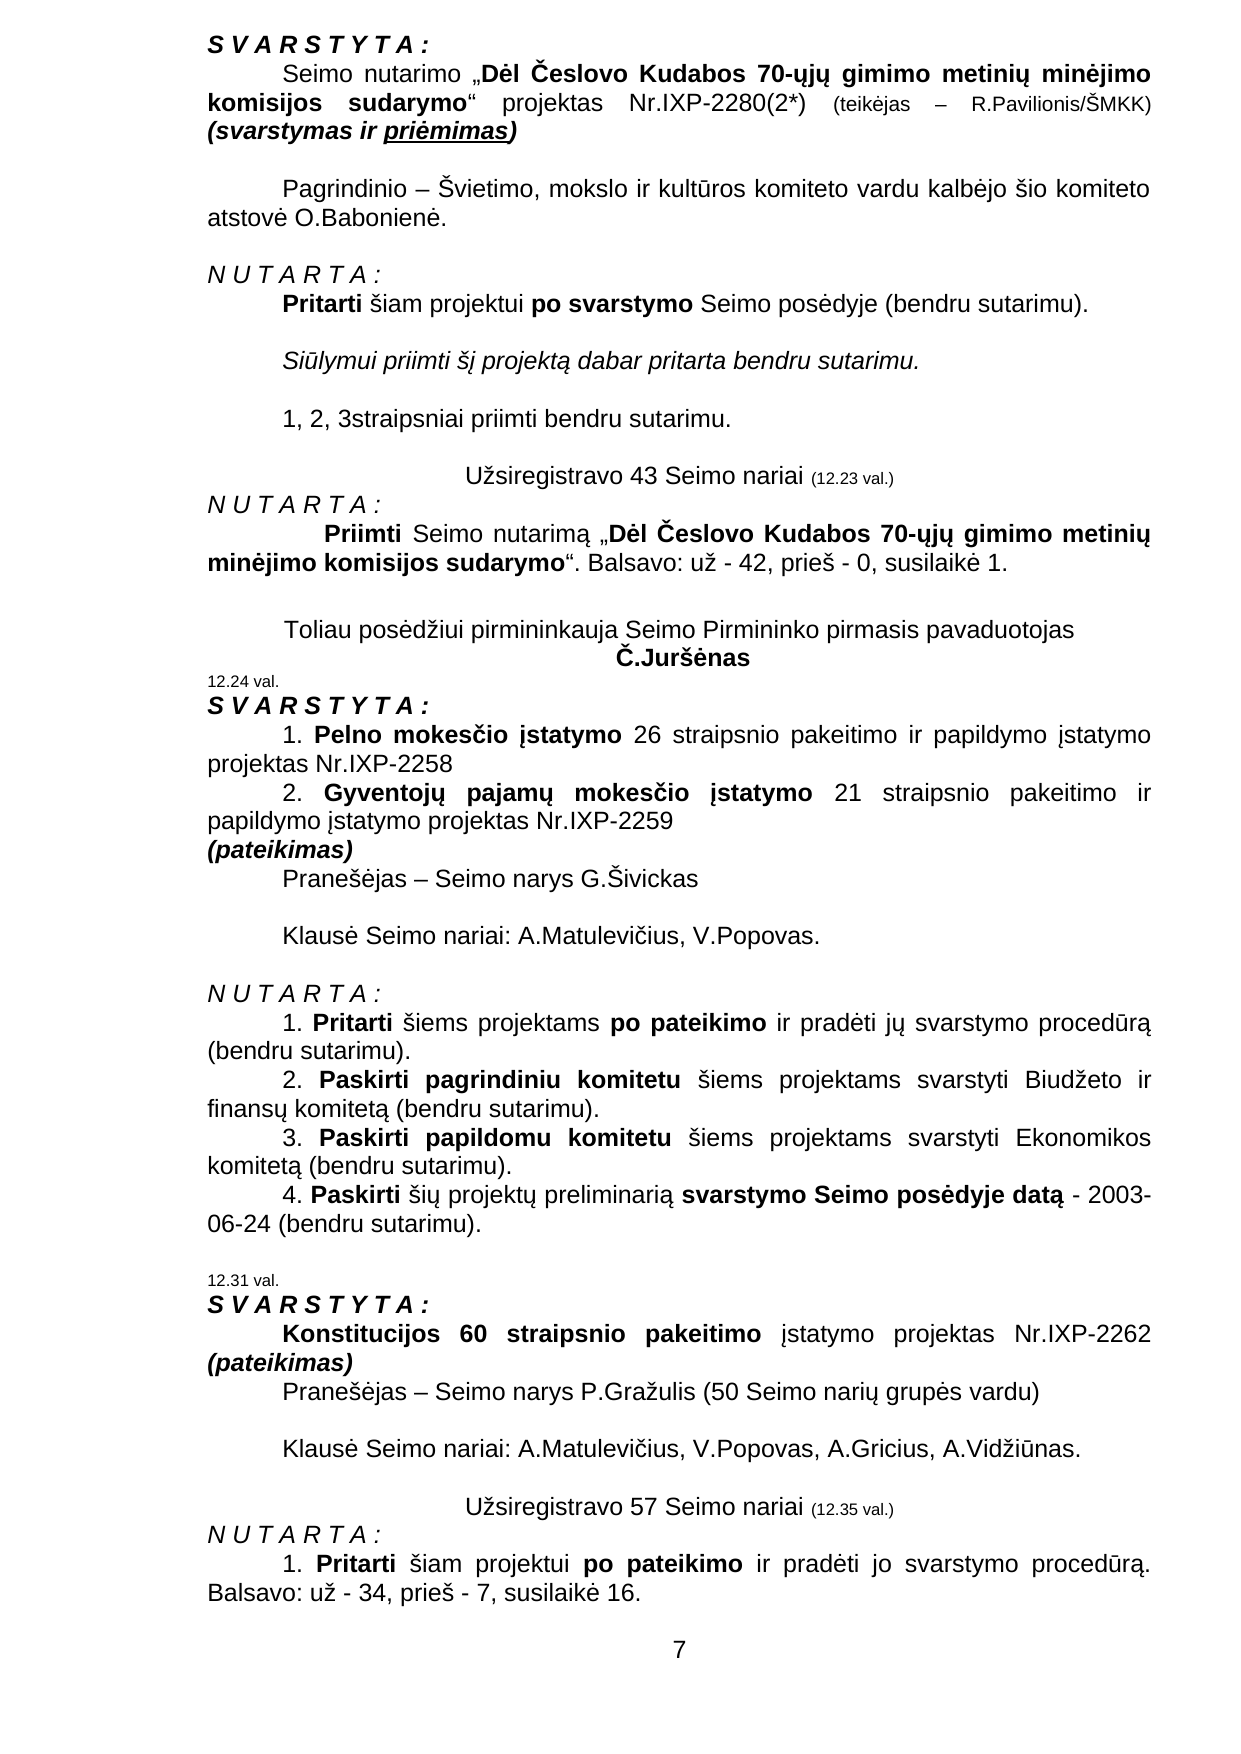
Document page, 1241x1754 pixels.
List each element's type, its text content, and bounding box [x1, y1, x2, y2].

text Pagrindinio – Švietimo, mokslo ir kultūros komiteto vardu kalbėjo šio komiteto atstovė O.Babonienė. [207, 174, 1152, 231]
text Siūlymui priimti šį projektą dabar pritarta bendru sutarimu. [207, 346, 1152, 375]
text 1. Pritarti šiam projektui po pateikimo ir pradėti jo svarstymo procedūrą. Balsavo: už - 34, prieš - 7, susilaikė 16. [207, 1549, 1152, 1607]
text (pateikimas) [207, 835, 1152, 864]
text Toliau posėdžiui pirmininkauja Seimo Pirmininko pirmasis pavaduotojas [207, 615, 1152, 643]
text N U T A R T A : [207, 260, 1152, 289]
text Užsiregistravo 43 Seimo nariai (12.23 val.) [207, 461, 1152, 490]
text Užsiregistravo 57 Seimo nariai (12.35 val.) [207, 1492, 1152, 1520]
text 12.24 val. [207, 672, 1152, 691]
text Klausė Seimo nariai: A.Matulevičius, V.Popovas, A.Gricius, A.Vidžiūnas. [207, 1434, 1152, 1463]
text Konstitucijos 60 straipsnio pakeitimo įstatymo projektas Nr.IXP-2262 (pateikimas) [207, 1319, 1152, 1377]
text S V A R S T Y T A : [207, 1290, 1152, 1319]
text Pranešėjas – Seimo narys G.Šivickas [207, 864, 1152, 893]
text 1, 2, 3straipsniai priimti bendru sutarimu. [207, 404, 1152, 432]
text N U T A R T A : [207, 1520, 1152, 1549]
text S V A R S T Y T A : [207, 30, 1152, 59]
text 1. Pritarti šiems projektams po pateikimo ir pradėti jų svarstymo procedūrą (bendru sutarimu). [207, 1008, 1152, 1065]
text Seimo nutarimo „Dėl Česlovo Kudabos 70-ųjų gimimo metinių minėjimo komisijos sudarymo“ projektas Nr.IXP-2280(2*) (teikėjas – R.Pavilionis/ŠMKK) (svarstymas ir priėmimas) [207, 59, 1152, 145]
text Pranešėjas – Seimo narys P.Gražulis (50 Seimo narių grupės vardu) [207, 1377, 1152, 1405]
text S V A R S T Y T A : [207, 691, 1152, 720]
text 2. Gyventojų pajamų mokesčio įstatymo 21 straipsnio pakeitimo ir papildymo įstatymo projektas Nr.IXP-2259 [207, 778, 1152, 835]
text 4. Paskirti šių projektų preliminarią svarstymo Seimo posėdyje datą - 2003-06-24 (bendru sutarimu). [207, 1180, 1152, 1238]
text Č.Juršėnas [207, 643, 1152, 672]
text Pritarti šiam projektui po svarstymo Seimo posėdyje (bendru sutarimu). [207, 289, 1152, 317]
text Klausė Seimo nariai: A.Matulevičius, V.Popovas. [207, 921, 1152, 950]
text 2. Paskirti pagrindiniu komitetu šiems projektams svarstyti Biudžeto ir finansų komitetą (bendru sutarimu). [207, 1065, 1152, 1123]
text N U T A R T A : [207, 490, 1152, 519]
text N U T A R T A : [207, 979, 1152, 1008]
text Priimti Seimo nutarimą „Dėl Česlovo Kudabos 70-ųjų gimimo metinių minėjimo komisijos sudarymo“. Balsavo: už - 42, prieš - 0, susilaikė 1. [207, 519, 1152, 576]
text 3. Paskirti papildomu komitetu šiems projektams svarstyti Ekonomikos komitetą (bendru sutarimu). [207, 1123, 1152, 1180]
text 12.31 val. [207, 1271, 1152, 1290]
text 1. Pelno mokesčio įstatymo 26 straipsnio pakeitimo ir papildymo įstatymo projektas Nr.IXP-2258 [207, 720, 1152, 778]
